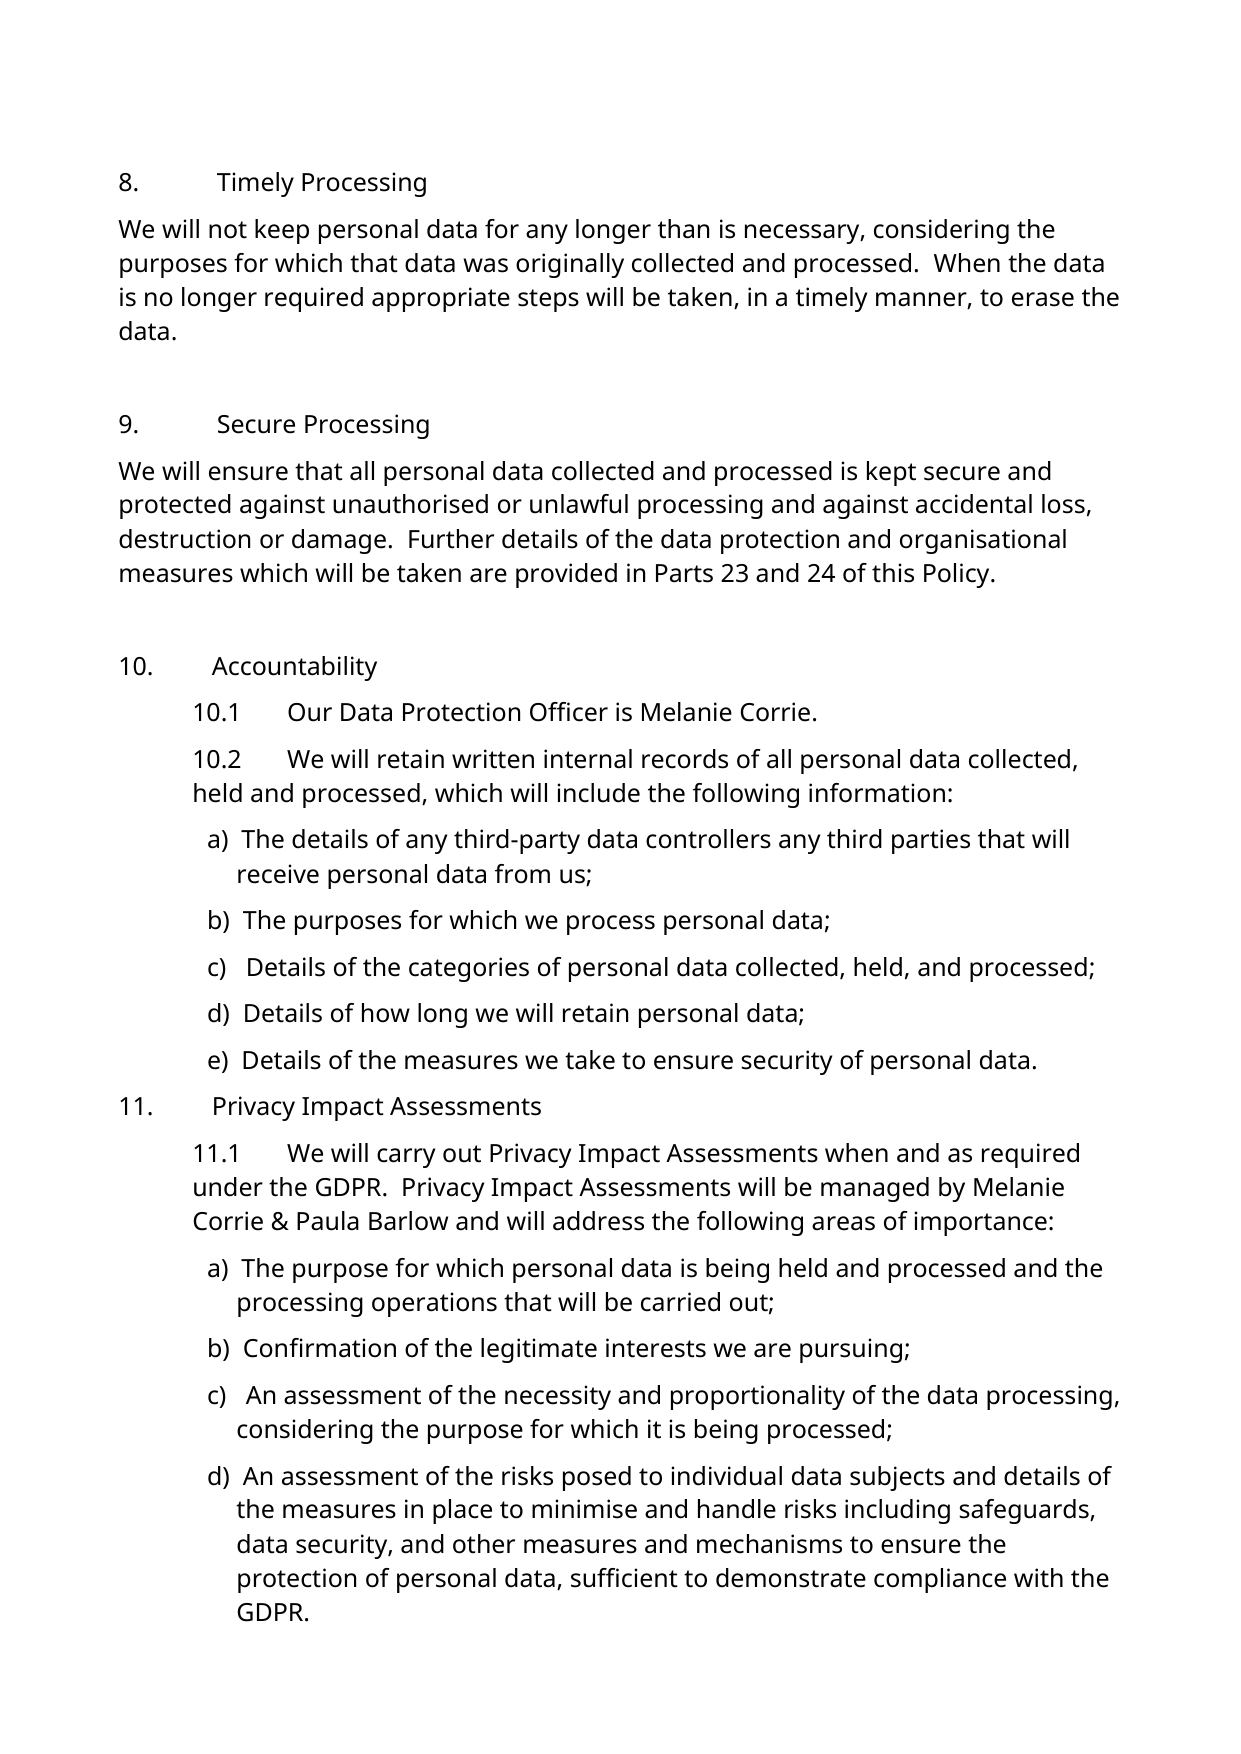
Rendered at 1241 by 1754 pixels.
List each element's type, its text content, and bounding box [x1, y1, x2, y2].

text 11.1 We will carry out Privacy Impact Assessments when and as required under the GDPR. Privacy Impact Assessments will be managed by Melanie Corrie & Paula Barlow and will address the following areas of importance: [192, 1136, 1122, 1238]
text a) The details of any third-party data controllers any third parties that will receive personal data from us; [207, 822, 1122, 890]
text c) Details of the categories of personal data collected, held, and processed; [207, 949, 1122, 983]
text 10.2 We will retain written internal records of all personal data collected, held and processed, which will include the following information: [192, 742, 1122, 810]
text d) An assessment of the risks posed to individual data subjects and details of the measures in place to minimise and handle risks including safeguards, data security, and other measures and mechanisms to ensure the protection of personal data, sufficient to demonstrate compliance with the GDPR. [207, 1458, 1122, 1628]
text 11. Privacy Impact Assessments [118, 1089, 1122, 1123]
text 10.1 Our Data Protection Officer is Melanie Corrie. [192, 695, 1122, 729]
text b) The purposes for which we process personal data; [207, 903, 1122, 937]
text e) Details of the measures we take to ensure security of personal data. [207, 1042, 1122, 1077]
text We will ensure that all personal data collected and processed is kept secure and protected against unauthorised or unlawful processing and against accidental loss, destruction or damage. Further details of the data protection and organisational measures which will be taken are provided in Parts 23 and 24 of this Policy. [118, 453, 1122, 589]
text b) Confirmation of the legitimate interests we are pursuing; [207, 1331, 1122, 1365]
text 10. Accountability [118, 648, 1122, 682]
text 9. Secure Processing [118, 407, 1122, 441]
text We will not keep personal data for any longer than is necessary, considering the purposes for which that data was originally collected and processed. When the data is no longer required appropriate steps will be taken, in a timely manner, to erase the data. [118, 211, 1122, 347]
text 8. Timely Processing [118, 165, 1122, 199]
text c) An assessment of the necessity and proportionality of the data processing, considering the purpose for which it is being processed; [207, 1377, 1122, 1446]
text d) Details of how long we will retain personal data; [207, 996, 1122, 1030]
text a) The purpose for which personal data is being held and processed and the processing operations that will be carried out; [207, 1250, 1122, 1318]
